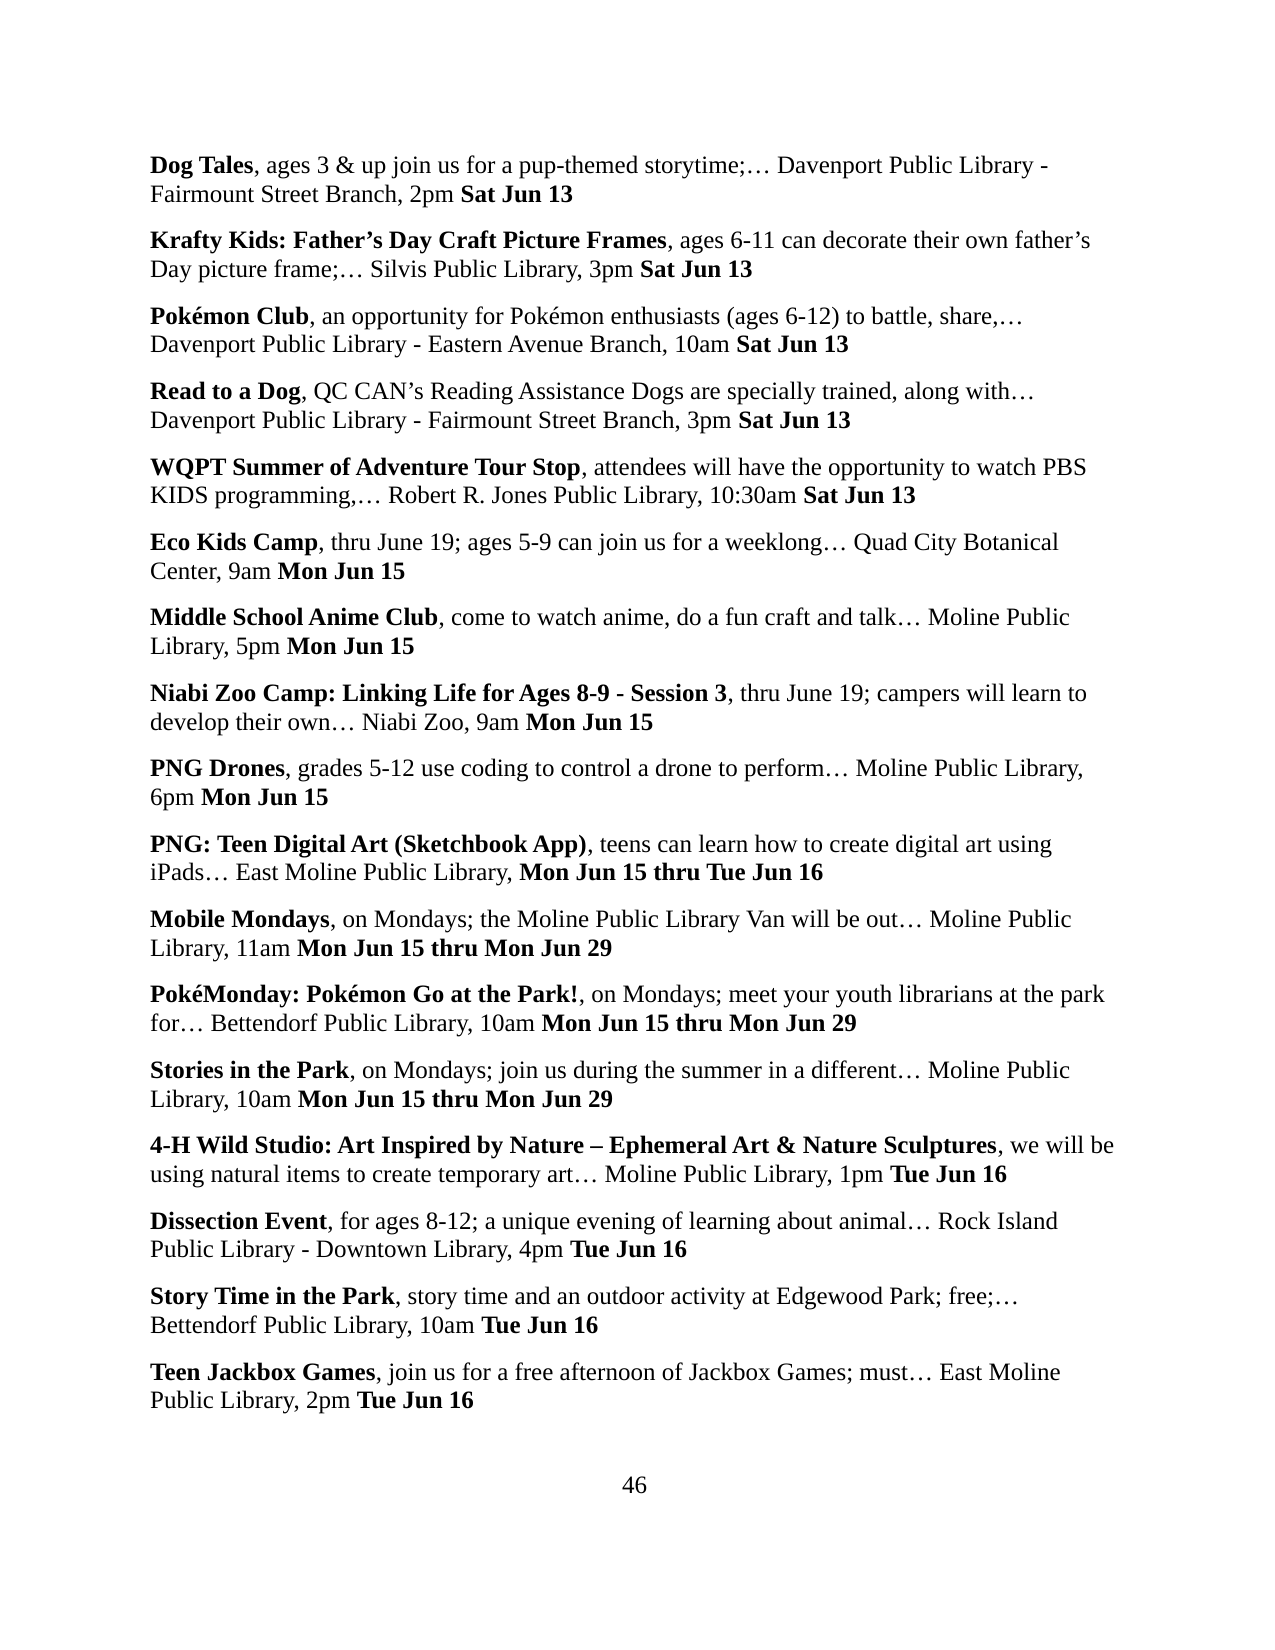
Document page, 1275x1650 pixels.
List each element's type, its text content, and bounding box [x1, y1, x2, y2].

text Eco Kids Camp, thru June 19; ages 5-9 can join us for a weeklong… Quad City Botanical Center, 9am Mon Jun 15 [150, 527, 1125, 584]
text WQPT Summer of Adventure Tour Stop, attendees will have the opportunity to watch PBS KIDS programming,… Robert R. Jones Public Library, 10:30am Sat Jun 13 [150, 452, 1125, 509]
text Niabi Zoo Camp: Linking Life for Ages 8-9 - Session 3, thru June 19; campers will learn to develop their own… Niabi Zoo, 9am Mon Jun 15 [150, 678, 1125, 735]
text Pokémon Club, an opportunity for Pokémon enthusiasts (ages 6-12) to battle, share,… Davenport Public Library - Eastern Avenue Branch, 10am Sat Jun 13 [150, 301, 1125, 358]
text Teen Jackbox Games, join us for a free afternoon of Jackbox Games; must… East Moline Public Library, 2pm Tue Jun 16 [150, 1357, 1125, 1414]
text Dissection Event, for ages 8-12; a unique evening of learning about animal… Rock Island Public Library - Downtown Library, 4pm Tue Jun 16 [150, 1206, 1125, 1263]
text Krafty Kids: Father’s Day Craft Picture Frames, ages 6-11 can decorate their own father’s Day picture frame;… Silvis Public Library, 3pm Sat Jun 13 [150, 225, 1125, 283]
text PokéMonday: Pokémon Go at the Park!, on Mondays; meet your youth librarians at the park for… Bettendorf Public Library, 10am Mon Jun 15 thru Mon Jun 29 [150, 979, 1125, 1037]
text PNG Drones, grades 5-12 use coding to control a drone to perform… Moline Public Library, 6pm Mon Jun 15 [150, 753, 1125, 811]
text 4-H Wild Studio: Art Inspired by Nature – Ephemeral Art & Nature Sculptures, we will be using natural items to create temporary art… Moline Public Library, 1pm Tue Jun 16 [150, 1130, 1125, 1188]
text Mobile Mondays, on Mondays; the Moline Public Library Van will be out… Moline Public Library, 11am Mon Jun 15 thru Mon Jun 29 [150, 904, 1125, 962]
text Story Time in the Park, story time and an outdoor activity at Edgewood Park; free;… Bettendorf Public Library, 10am Tue Jun 16 [150, 1281, 1125, 1339]
text Middle School Anime Club, come to watch anime, do a fun craft and talk… Moline Public Library, 5pm Mon Jun 15 [150, 602, 1125, 660]
text Read to a Dog, QC CAN’s Reading Assistance Dogs are specially trained, along with… Davenport Public Library - Fairmount Street Branch, 3pm Sat Jun 13 [150, 376, 1125, 434]
text Stories in the Park, on Mondays; join us during the summer in a different… Moline Public Library, 10am Mon Jun 15 thru Mon Jun 29 [150, 1055, 1125, 1112]
text Dog Tales, ages 3 & up join us for a pup-themed storytime;… Davenport Public Library - Fairmount Street Branch, 2pm Sat Jun 13 [150, 150, 1125, 207]
text PNG: Teen Digital Art (Sketchbook App), teens can learn how to create digital art using iPads… East Moline Public Library, Mon Jun 15 thru Tue Jun 16 [150, 829, 1125, 886]
